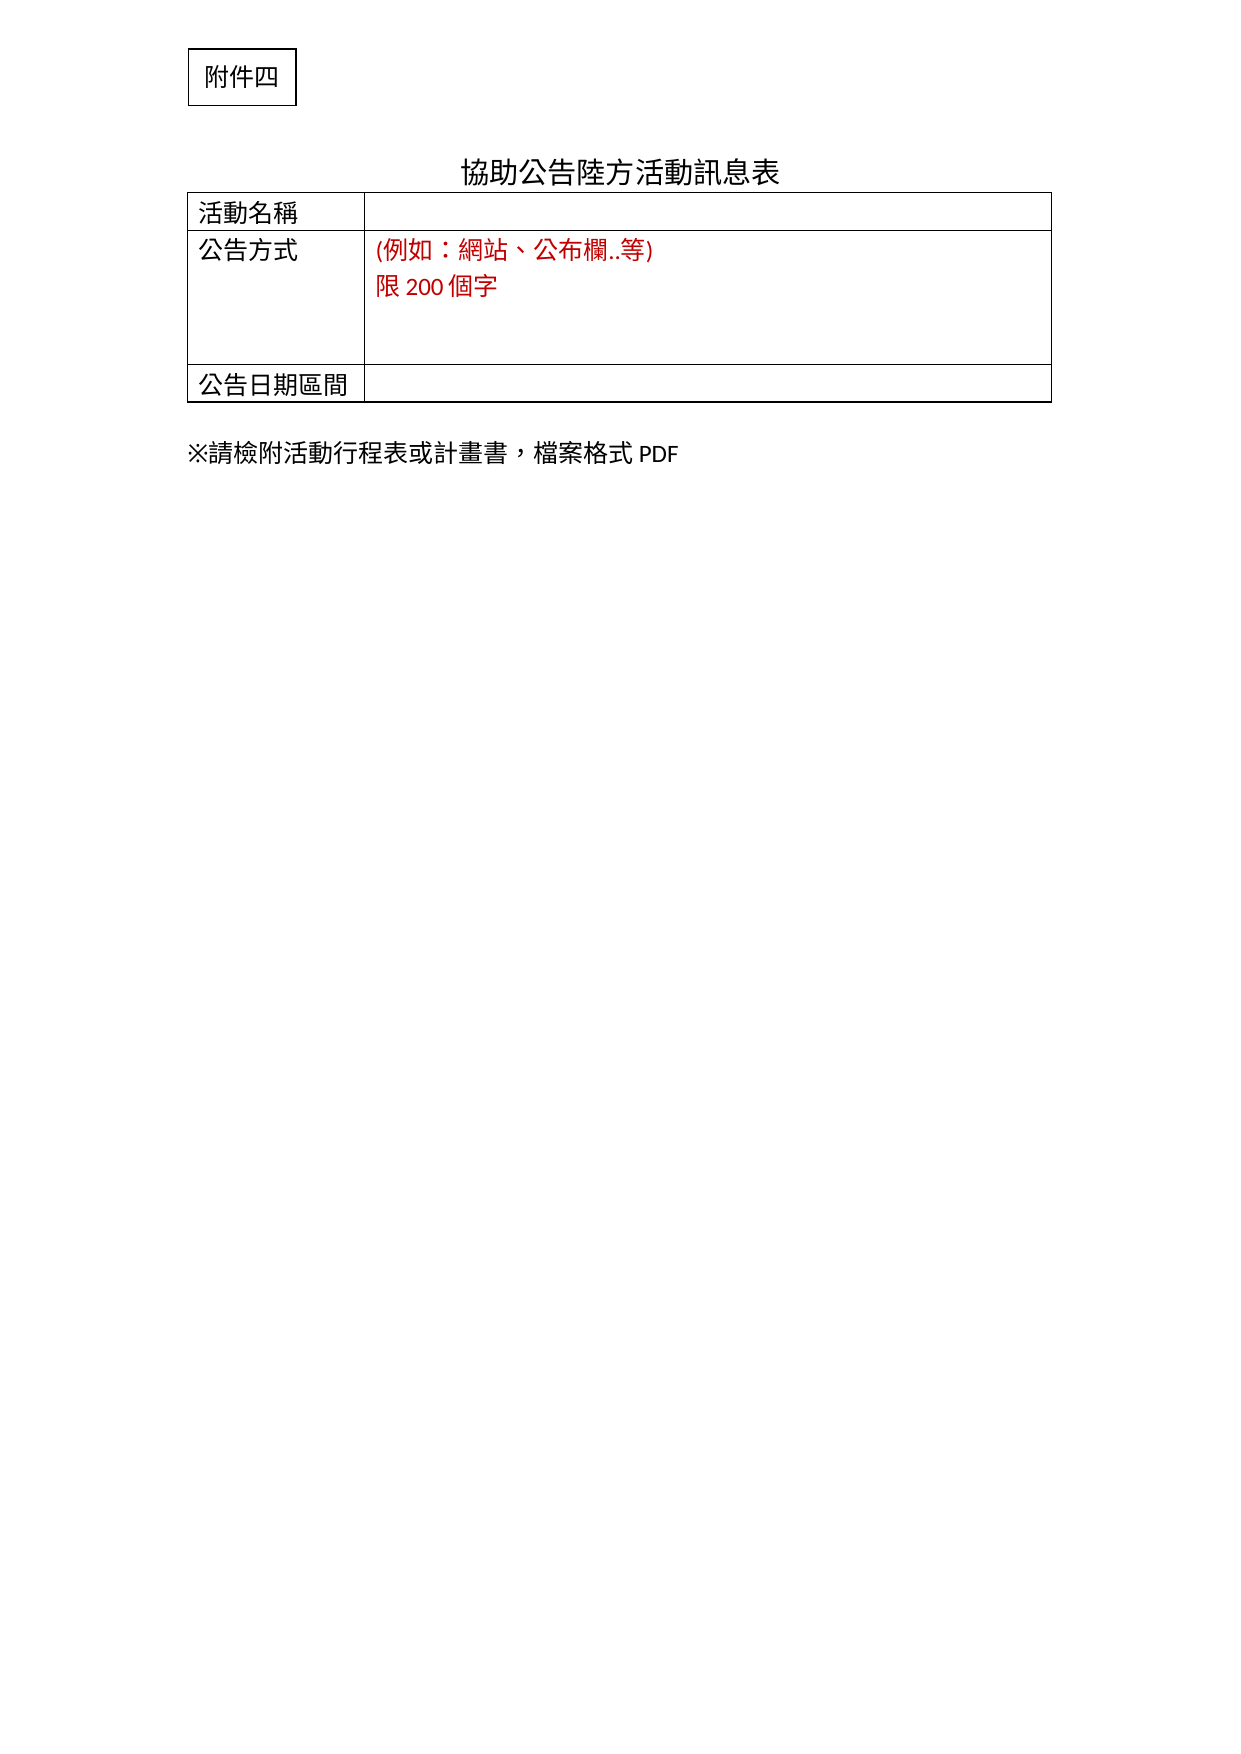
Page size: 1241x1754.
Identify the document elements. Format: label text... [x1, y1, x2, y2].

table_cell [365, 365, 1051, 401]
table_header [365, 193, 1051, 229]
text ※請檢附活動行程表或計畫書，檔案格式PDF [187, 433, 1053, 469]
text 附件四 [204, 57, 280, 93]
text 協助公告陸方活動訊息表 [187, 150, 1053, 192]
table_header 活動名稱 [188, 193, 364, 229]
table_cell 公告方式 [188, 231, 364, 364]
table_cell 公告日期區間 [188, 365, 364, 401]
table_cell (例如：網站、公布欄..等) 限200個字 [365, 231, 1051, 364]
text [189, 50, 295, 105]
